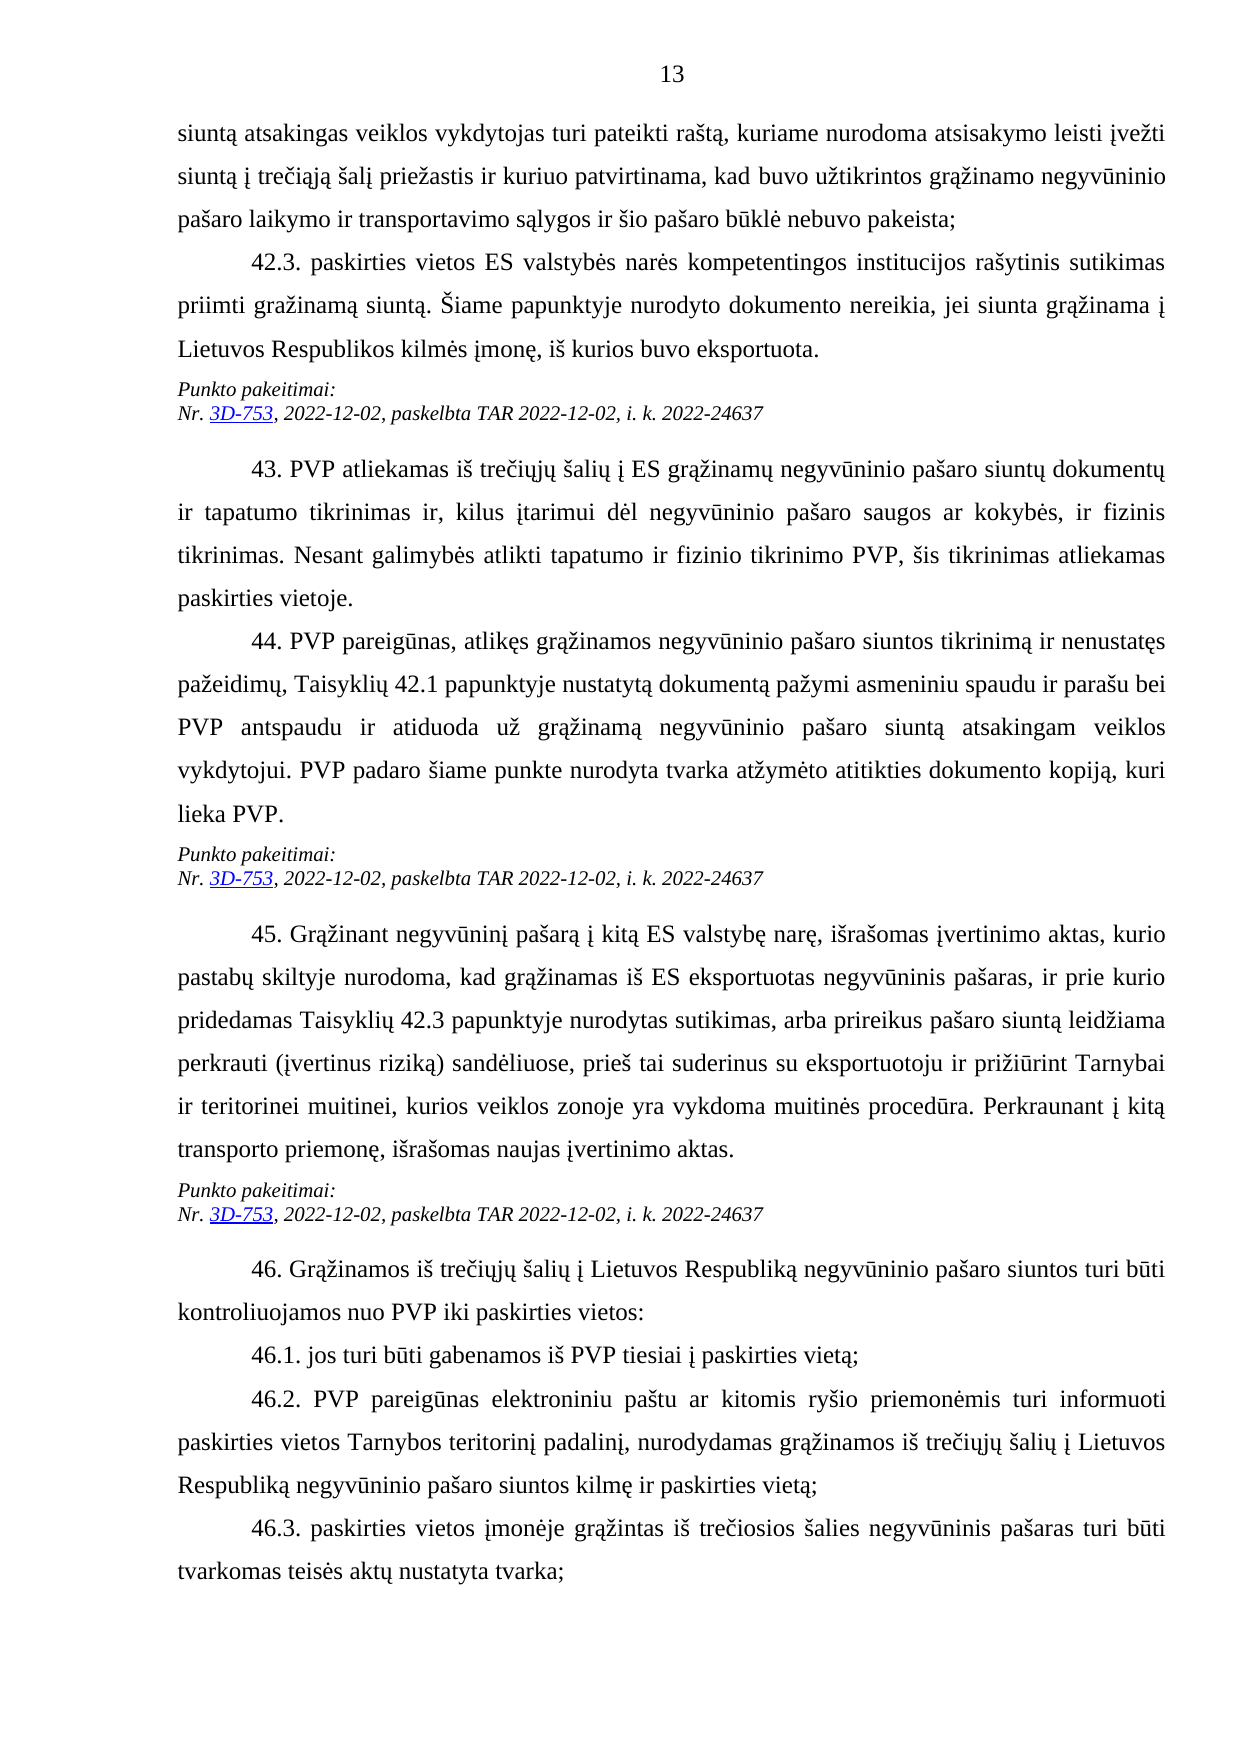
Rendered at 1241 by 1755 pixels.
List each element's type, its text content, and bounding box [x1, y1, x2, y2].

text 46.1. jos turi būti gabenamos iš PVP tiesiai į paskirties vietą; [177, 1341, 1167, 1369]
text Punkto pakeitimai: [177, 1177, 1167, 1202]
text 45. Grąžinant negyvūninį pašarą į kitą ES valstybę narę, išrašomas įvertinimo aktas, kurio pastabų skiltyje nurodoma, kad grąžinamas iš ES eksportuotas negyvūninis pašaras, ir prie kurio pridedamas Taisyklių 42.3 papunktyje nurodytas sutikimas, arba prireikus pašaro siuntą leidžiama perkrauti (įvertinus riziką) sandėliuose, prieš tai suderinus su eksportuotoju ir prižiūrint Tarnybai ir teritorinei muitinei, kurios veiklos zonoje yra vykdoma muitinės procedūra. Perkraunant į kitą transporto priemonę, išrašomas naujas įvertinimo aktas. [177, 919, 1167, 1163]
text Nr. 3D-753, 2022-12-02, paskelbta TAR 2022-12-02, i. k. 2022-24637 [177, 866, 1167, 890]
text Nr. 3D-753, 2022-12-02, paskelbta TAR 2022-12-02, i. k. 2022-24637 [177, 1202, 1167, 1226]
text 43. PVP atliekamas iš trečiųjų šalių į ES grąžinamų negyvūninio pašaro siuntų dokumentų ir tapatumo tikrinimas ir, kilus įtarimui dėl negyvūninio pašaro saugos ar kokybės, ir fizinis tikrinimas. Nesant galimybės atlikti tapatumo ir fizinio tikrinimo PVP, šis tikrinimas atliekamas paskirties vietoje. [177, 454, 1167, 612]
text 44. PVP pareigūnas, atlikęs grąžinamos negyvūninio pašaro siuntos tikrinimą ir nenustatęs pažeidimų, Taisyklių 42.1 papunktyje nustatytą dokumentą pažymi asmeniniu spaudu ir parašu bei PVP antspaudu ir atiduoda už grąžinamą negyvūninio pašaro siuntą atsakingam veiklos vykdytojui. PVP padaro šiame punkte nurodyta tvarka atžymėto atitikties dokumento kopiją, kuri lieka PVP. [177, 626, 1167, 827]
text Punkto pakeitimai: [177, 842, 1167, 866]
text 46.3. paskirties vietos įmonėje grąžintas iš trečiosios šalies negyvūninis pašaras turi būti tvarkomas teisės aktų nustatyta tvarka; [177, 1513, 1167, 1585]
text 46. Grąžinamos iš trečiųjų šalių į Lietuvos Respubliką negyvūninio pašaro siuntos turi būti kontroliuojamos nuo PVP iki paskirties vietos: [177, 1254, 1167, 1326]
text 42.3. paskirties vietos ES valstybės narės kompetentingos institucijos rašytinis sutikimas priimti gražinamą siuntą. Šiame papunktyje nurodyto dokumento nereikia, jei siunta grąžinama į Lietuvos Respublikos kilmės įmonę, iš kurios buvo eksportuota. [177, 247, 1167, 362]
text 46.2. PVP pareigūnas elektroniniu paštu ar kitomis ryšio priemonėmis turi informuoti paskirties vietos Tarnybos teritorinį padalinį, nurodydamas grąžinamos iš trečiųjų šalių į Lietuvos Respubliką negyvūninio pašaro siuntos kilmę ir paskirties vietą; [177, 1384, 1167, 1499]
text Nr. 3D-753, 2022-12-02, paskelbta TAR 2022-12-02, i. k. 2022-24637 [177, 401, 1167, 425]
text Punkto pakeitimai: [177, 377, 1167, 401]
text siuntą atsakingas veiklos vykdytojas turi pateikti raštą, kuriame nurodoma atsisakymo leisti įvežti siuntą į trečiąją šalį priežastis ir kuriuo patvirtinama, kad buvo užtikrintos grąžinamo negyvūninio pašaro laikymo ir transportavimo sąlygos ir šio pašaro būklė nebuvo pakeista; [177, 118, 1167, 233]
